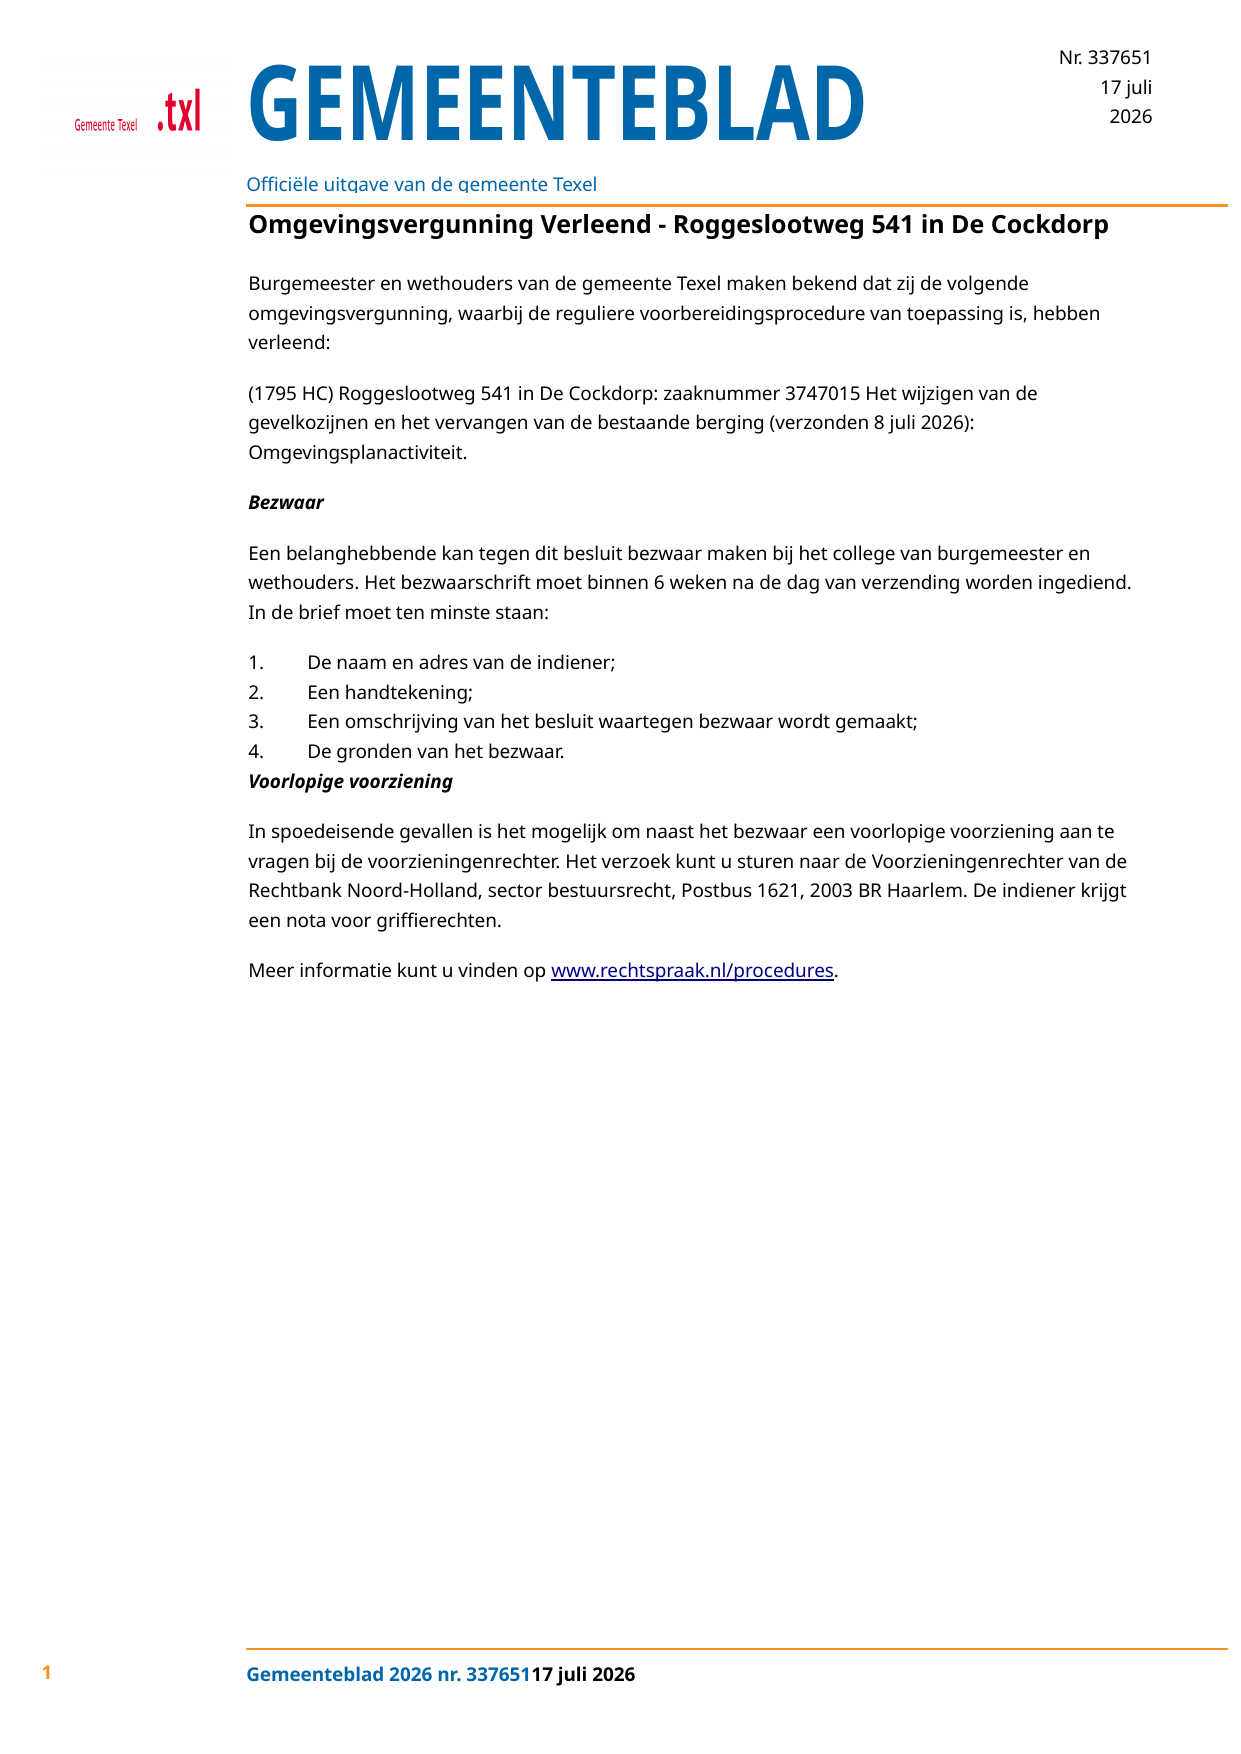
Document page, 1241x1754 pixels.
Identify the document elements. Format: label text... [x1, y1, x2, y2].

list De naam en adres van de indiener; [248, 649, 1152, 675]
text Bezwaar [248, 489, 1152, 515]
text In spoedeisende gevallen is het mogelijk om naast het bezwaar een voorlopige voorziening aan te vragen bij de voorzieningenrechter. Het verzoek kunt u sturen naar de Voorzieningenrechter van de Rechtbank Noord-Holland, sector bestuursrecht, Postbus 1621, 2003 BR Haarlem. De indiener krijgt een nota voor griffierechten. [248, 818, 1152, 933]
text (1795 HC) Roggeslootweg 541 in De Cockdorp: zaaknummer 3747015 Het wijzigen van de gevelkozijnen en het vervangen van de bestaande berging (verzonden 8 juli 2026): Omgevingsplanactiviteit. [248, 380, 1152, 465]
text Meer informatie kunt u vinden op www.rechtspraak.nl/procedures. [248, 957, 1152, 983]
text Voorlopige voorziening [248, 768, 1152, 793]
text Een belanghebbende kan tegen dit besluit bezwaar maken bij het college van burgemeester en wethouders. Het bezwaarschrift moet binnen 6 weken na de dag van verzending worden ingediend. In de brief moet ten minste staan: [248, 540, 1152, 625]
text Omgevingsvergunning Verleend - Roggeslootweg 541 in De Cockdorp [248, 207, 1152, 241]
text Burgemeester en wethouders van de gemeente Texel maken bekend dat zij de volgende omgevingsvergunning, waarbij de reguliere voorbereidingsprocedure van toepassing is, hebben verleend: [248, 270, 1152, 355]
list De gronden van het bezwaar. [248, 738, 1152, 764]
list Een handtekening; [248, 679, 1152, 705]
list Een omschrijving van het besluit waartegen bezwaar wordt gemaakt; [248, 709, 1152, 734]
picture [41, 47, 231, 172]
